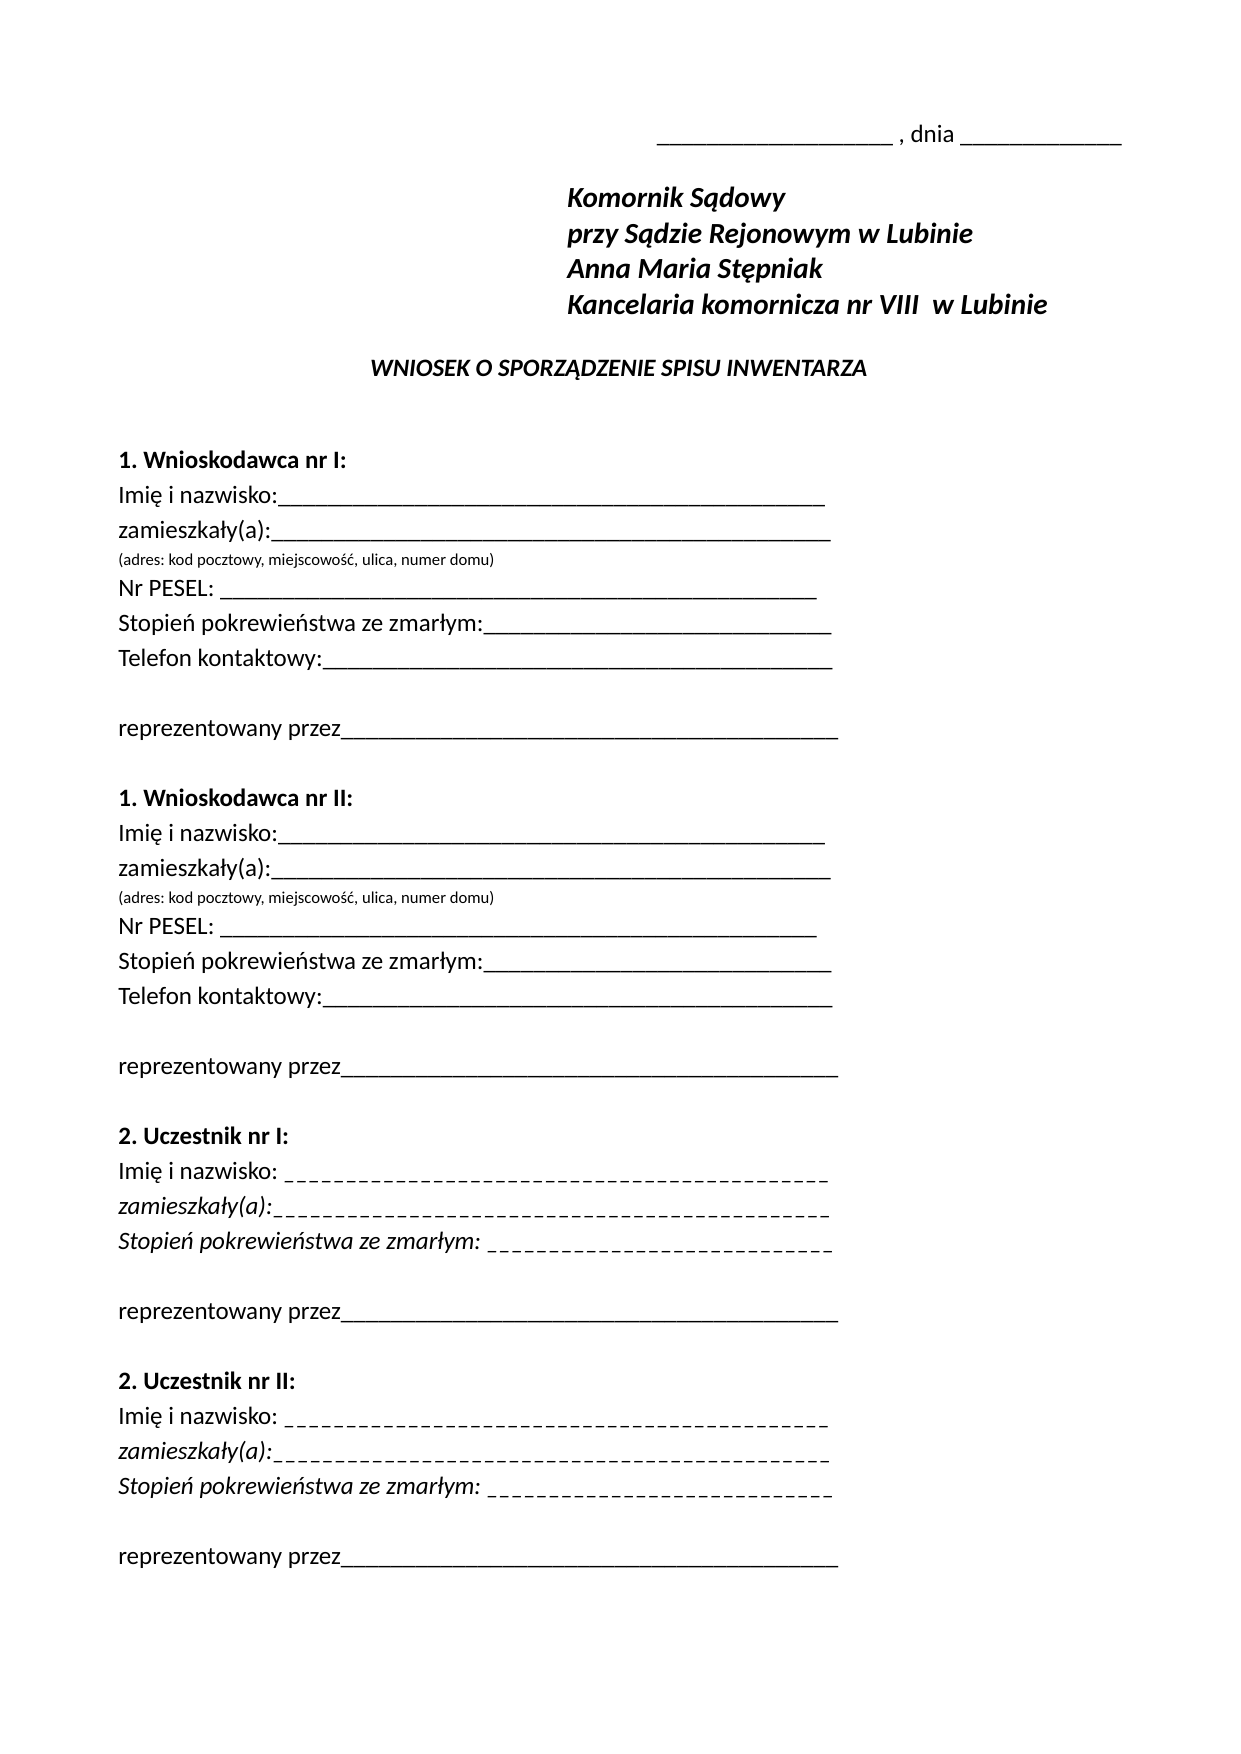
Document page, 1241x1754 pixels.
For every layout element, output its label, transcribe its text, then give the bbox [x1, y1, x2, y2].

text reprezentowany przez________________________________________ [118, 1050, 1122, 1081]
text WNIOSEK O SPORZĄDZENIE SPISU INWENTARZA [118, 352, 1122, 383]
text Komornik Sądowy [567, 179, 1122, 215]
text Nr PESEL: ________________________________________________ [118, 910, 1122, 941]
text zamieszkały(a):_____________________________________________ [118, 1435, 1122, 1466]
text przy Sądzie Rejonowym w Lubinie [567, 215, 1122, 250]
text (adres: kod pocztowy, miejscowość, ulica, numer domu) [118, 887, 1122, 907]
text Stopień pokrewieństwa ze zmarłym: ____________________________ [118, 1470, 1122, 1501]
text zamieszkały(a):_____________________________________________ [118, 1190, 1122, 1221]
text 1. Wnioskodawca nr II: [118, 782, 1122, 813]
text zamieszkały(a):_____________________________________________ [118, 514, 1122, 544]
text Telefon kontaktowy:_________________________________________ [118, 980, 1122, 1011]
text 2. Uczestnik nr II: [118, 1365, 1122, 1396]
text (adres: kod pocztowy, miejscowość, ulica, numer domu) [118, 549, 1122, 569]
text reprezentowany przez________________________________________ [118, 1295, 1122, 1326]
text reprezentowany przez________________________________________ [118, 712, 1122, 743]
text 1. Wnioskodawca nr I: [118, 444, 1122, 474]
text Imię i nazwisko: ____________________________________________ [118, 1400, 1122, 1431]
text zamieszkały(a):_____________________________________________ [118, 852, 1122, 883]
text 2. Uczestnik nr I: [118, 1120, 1122, 1151]
text Imię i nazwisko: ____________________________________________ [118, 1155, 1122, 1186]
text reprezentowany przez________________________________________ [118, 1540, 1122, 1571]
text ___________________ , dnia _____________ [118, 118, 1122, 149]
text Kancelaria komornicza nr VIII w Lubinie [567, 286, 1122, 322]
text Nr PESEL: ________________________________________________ [118, 572, 1122, 603]
text Stopień pokrewieństwa ze zmarłym: ____________________________ [118, 1225, 1122, 1256]
text Telefon kontaktowy:_________________________________________ [118, 642, 1122, 673]
text Stopień pokrewieństwa ze zmarłym:____________________________ [118, 607, 1122, 638]
text Imię i nazwisko:____________________________________________ [118, 479, 1122, 509]
text Imię i nazwisko:____________________________________________ [118, 817, 1122, 848]
text Anna Maria Stępniak [567, 250, 1122, 286]
text Stopień pokrewieństwa ze zmarłym:____________________________ [118, 945, 1122, 976]
